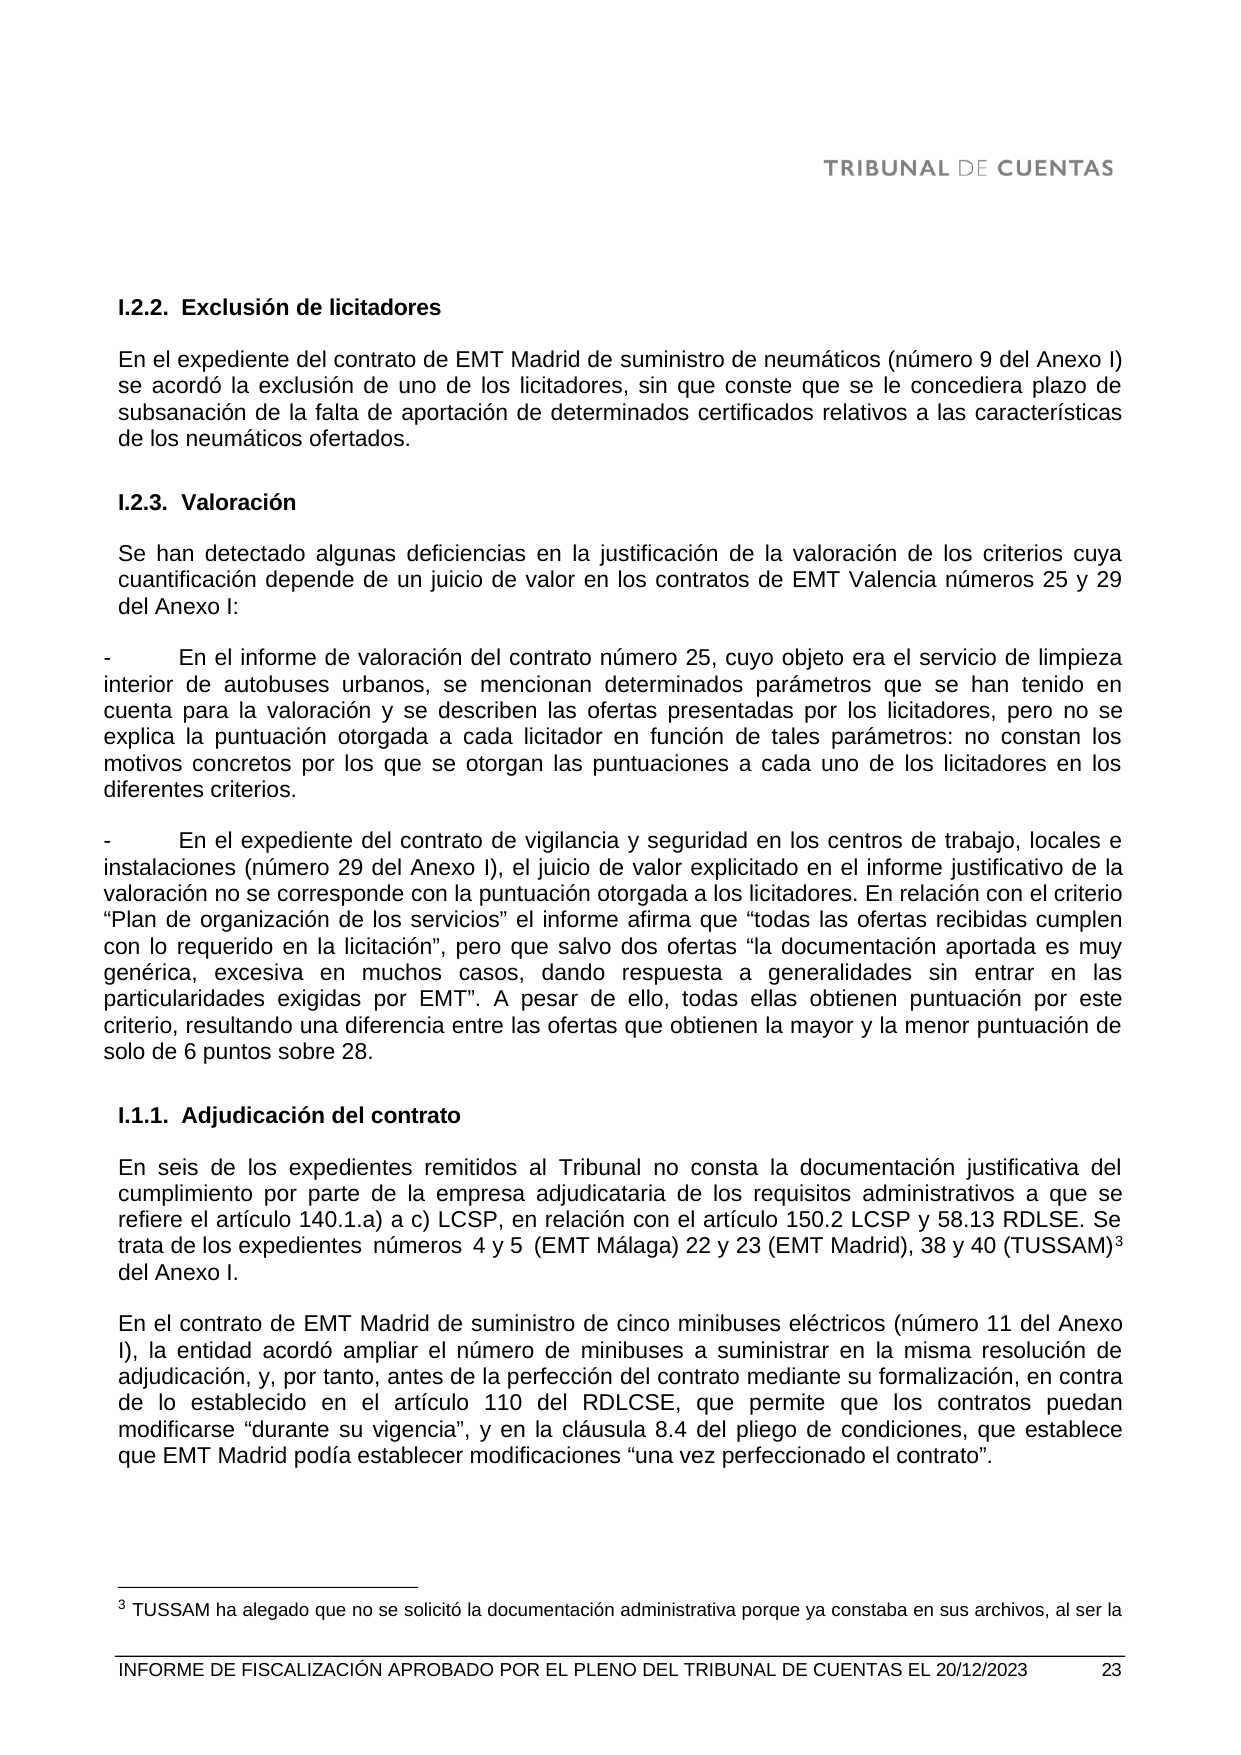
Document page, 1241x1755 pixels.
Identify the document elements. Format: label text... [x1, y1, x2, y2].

text En seis de los expedientes remitidos al Tribunal no consta la documentación justificativa del cumplimiento por parte de la empresa adjudicataria de los requisitos administrativos a que se refiere el artículo 140.1.a) a c) LCSP, en relación con el artículo 150.2 LCSP y 58.13 RDLSE. Se trata de los expedientes números 4 y 5 (EMT Málaga) 22 y 23 (EMT Madrid), 38 y 40 (TUSSAM)3 del Anexo I. [118, 1153, 1123, 1285]
list Exclusión de licitadores [118, 294, 1137, 321]
text En el expediente del contrato de EMT Madrid de suministro de neumáticos (número 9 del Anexo I) se acordó la exclusión de uno de los licitadores, sin que conste que se le concediera plazo de subsanación de la falta de aportación de determinados certificados relativos a las características de los neumáticos ofertados. [118, 346, 1123, 451]
list Valoración [118, 488, 1137, 515]
text 3 TUSSAM ha alegado que no se solicitó la documentación administrativa porque ya constaba en sus archivos, al ser la [118, 1597, 1123, 1620]
list Adjudicación del contrato [118, 1102, 1137, 1128]
text Se han detectado algunas deficiencias en la justificación de la valoración de los criterios cuya cuantificación depende de un juicio de valor en los contratos de EMT Valencia números 25 y 29 del Anexo I: [118, 540, 1123, 619]
text En el contrato de EMT Madrid de suministro de cinco minibuses eléctricos (número 11 del Anexo I), la entidad acordó ampliar el número de minibuses a suministrar en la misma resolución de adjudicación, y, por tanto, antes de la perfección del contrato mediante su formalización, en contra de lo establecido en el artículo 110 del RDLCSE, que permite que los contratos puedan modificarse “durante su vigencia”, y en la cláusula 8.4 del pliego de condiciones, que establece que EMT Madrid podía establecer modificaciones “una vez perfeccionado el contrato”. [118, 1310, 1123, 1468]
list En el expediente del contrato de vigilancia y seguridad en los centros de trabajo, locales e instalaciones (número 29 del Anexo I), el juicio de valor explicitado en el informe justificativo de la valoración no se corresponde con la puntuación otorgada a los licitadores. En relación con el criterio “Plan de organización de los servicios” el informe afirma que “todas las ofertas recibidas cumplen con lo requerido en la licitación”, pero que salvo dos ofertas “la documentación aportada es muy genérica, excesiva en muchos casos, dando respuesta a generalidades sin entrar en las particularidades exigidas por EMT”. A pesar de ello, todas ellas obtienen puntuación por este criterio, resultando una diferencia entre las ofertas que obtienen la mayor y la menor puntuación de solo de 6 puntos sobre 28. [103, 827, 1123, 1064]
list En el informe de valoración del contrato número 25, cuyo objeto era el servicio de limpieza interior de autobuses urbanos, se mencionan determinados parámetros que se han tenido en cuenta para la valoración y se describen las ofertas presentadas por los licitadores, pero no se explica la puntuación otorgada a cada licitador en función de tales parámetros: no constan los motivos concretos por los que se otorgan las puntuaciones a cada uno de los licitadores en los diferentes criterios. [103, 644, 1123, 802]
